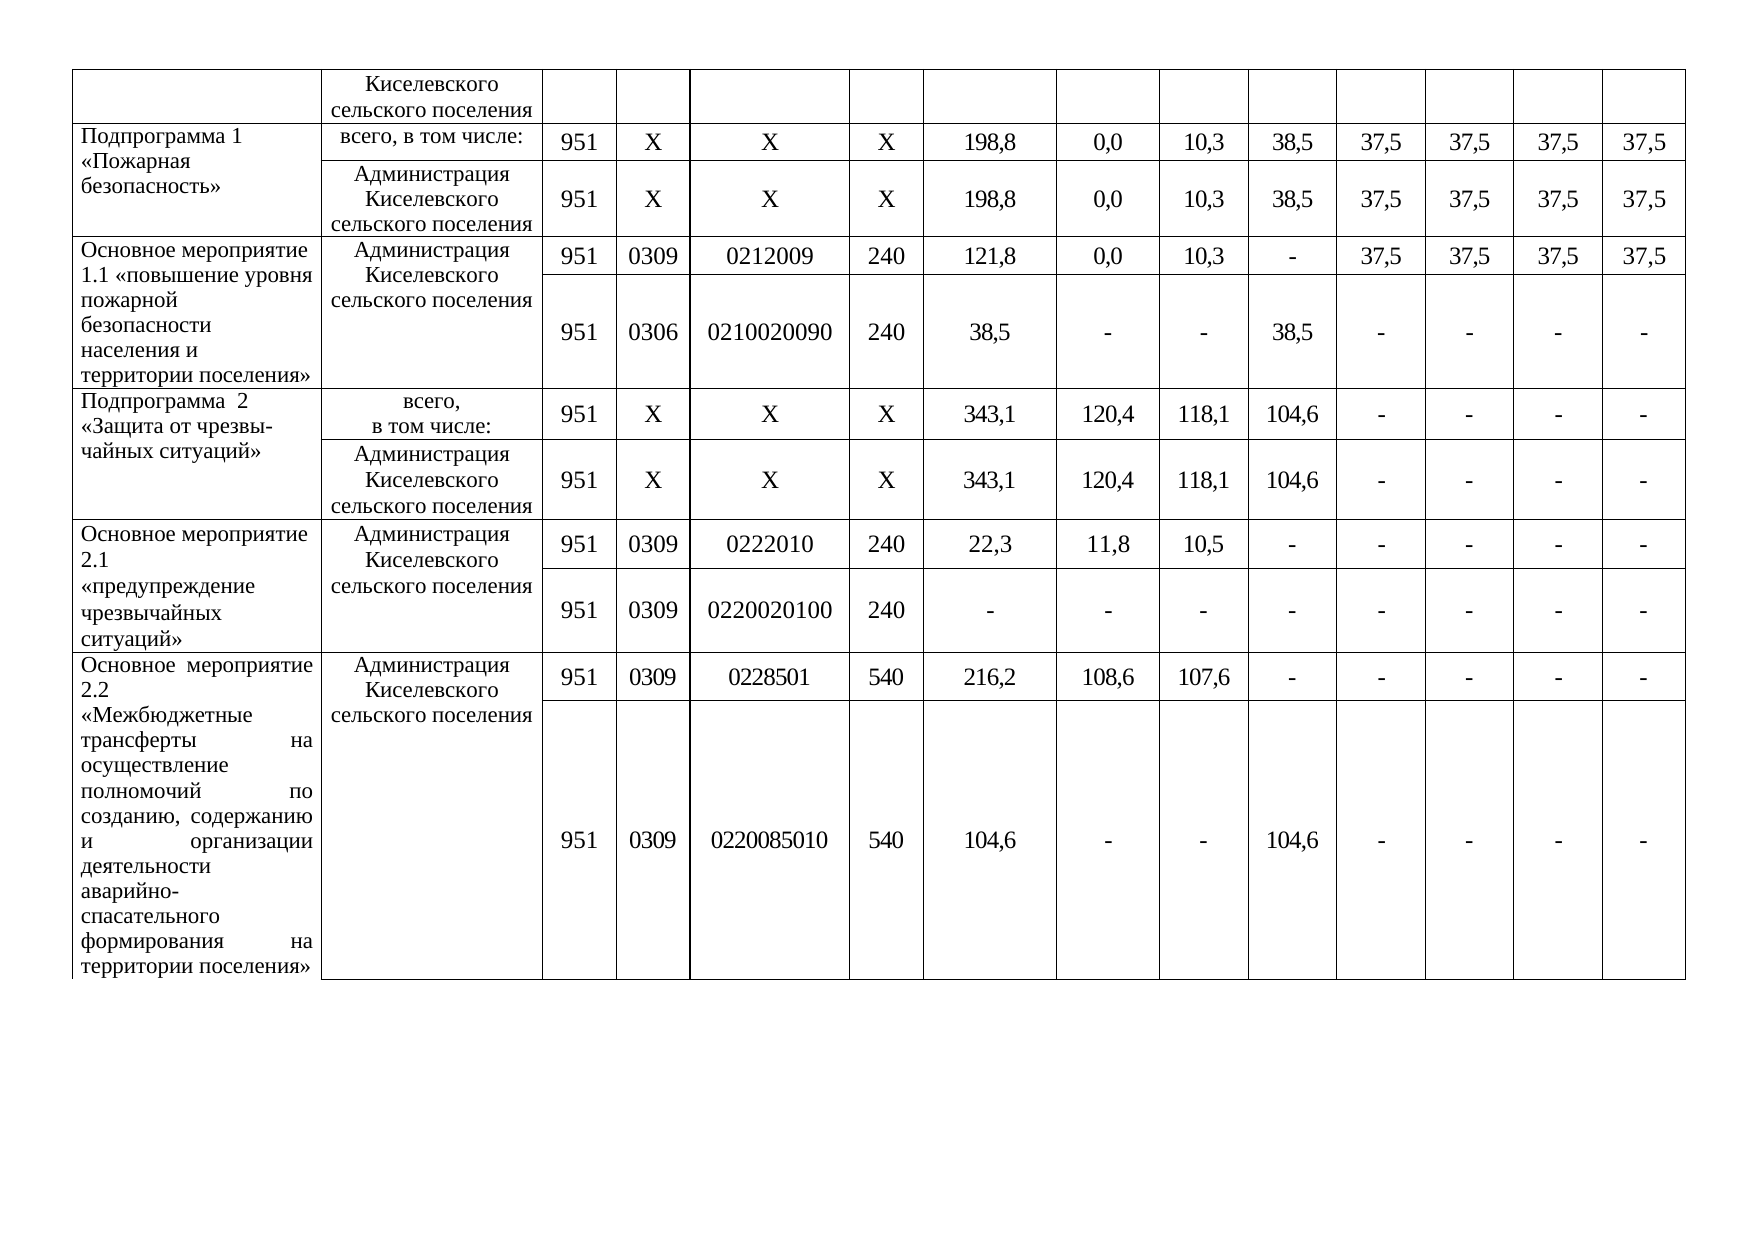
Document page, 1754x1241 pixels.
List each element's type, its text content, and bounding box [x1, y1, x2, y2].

table_cell 38,5 [1249, 275, 1336, 388]
table_cell 0220085010 [691, 701, 849, 979]
table_cell 10,3 [1160, 237, 1248, 274]
table_cell - [1337, 569, 1425, 652]
table_cell Х [691, 124, 849, 160]
table_cell - [1514, 569, 1602, 652]
table_cell - [1057, 701, 1159, 979]
table_cell 0228501 [691, 653, 849, 700]
table_cell 37,5 [1603, 237, 1685, 274]
table_cell - [1603, 653, 1685, 700]
table_cell 108,6 [1057, 653, 1159, 700]
table_cell 240 [850, 275, 923, 388]
table_cell 951 [543, 161, 616, 236]
table_cell 0309 [617, 237, 689, 274]
table_cell 118,1 [1160, 389, 1248, 439]
table_cell [691, 70, 849, 122]
table_cell 37,5 [1337, 161, 1425, 236]
table_cell всего, в том числе: [322, 124, 542, 160]
table_cell - [1514, 701, 1602, 979]
table_cell [1160, 70, 1248, 122]
table_cell всего, в том числе: [322, 389, 542, 439]
table_cell [543, 70, 616, 122]
table_cell - [1160, 275, 1248, 388]
table_cell [850, 70, 923, 122]
table_cell 0309 [617, 569, 689, 652]
table_cell 0309 [617, 520, 689, 567]
table_cell 37,5 [1426, 237, 1513, 274]
table_cell 120,4 [1057, 389, 1159, 439]
table_cell X [617, 440, 689, 519]
table_cell Основное мероприятие 2.1 «предупреждение чрезвычайных ситуаций» [73, 520, 321, 652]
table_cell 343,1 [924, 440, 1056, 519]
table_cell 0,0 [1057, 161, 1159, 236]
table_cell [1603, 70, 1685, 122]
table_cell - [1426, 653, 1513, 700]
table_cell 37,5 [1426, 124, 1513, 160]
table_cell 951 [543, 653, 616, 700]
table_cell 951 [543, 569, 616, 652]
table_cell 240 [850, 237, 923, 274]
table_cell 37,5 [1426, 161, 1513, 236]
table_cell 104,6 [1249, 701, 1336, 979]
table_cell - [1426, 520, 1513, 567]
table_cell [924, 70, 1056, 122]
table_cell 198,8 [924, 124, 1056, 160]
table_cell 37,5 [1514, 124, 1602, 160]
table_cell - [1603, 389, 1685, 439]
table_cell 0212009 [691, 237, 849, 274]
table_cell 240 [850, 520, 923, 567]
table_cell - [1337, 275, 1425, 388]
table_cell Основное мероприятие 2.2 «Межбюджетные трансферты на осуществление полномочий по созданию, содержанию и организации деятельности аварийно-спасательного формирования на территории поселения» [73, 653, 321, 979]
table_cell - [1514, 389, 1602, 439]
table_cell - [1514, 275, 1602, 388]
table_cell Администрация Киселевского сельского поселения [322, 520, 542, 652]
table_cell - [1603, 520, 1685, 567]
table_cell 198,8 [924, 161, 1056, 236]
table_cell 10,3 [1160, 124, 1248, 160]
table_cell 10,3 [1160, 161, 1248, 236]
table_cell - [1514, 440, 1602, 519]
table_cell Администрация Киселевского сельского поселения [322, 161, 542, 236]
table_cell - [1249, 520, 1336, 567]
table_cell - [1426, 389, 1513, 439]
table_cell 951 [543, 389, 616, 439]
table_cell - [1337, 440, 1425, 519]
table_cell - [1249, 237, 1336, 274]
table_cell 104,6 [924, 701, 1056, 979]
table_cell 0,0 [1057, 124, 1159, 160]
table_cell 10,5 [1160, 520, 1248, 567]
table_cell 104,6 [1249, 440, 1336, 519]
table_cell 0309 [617, 653, 689, 700]
table_cell 38,5 [924, 275, 1056, 388]
table_cell 240 [850, 569, 923, 652]
table_cell - [1337, 701, 1425, 979]
table_cell - [1337, 653, 1425, 700]
table_cell 37,5 [1514, 237, 1602, 274]
table_cell 951 [543, 275, 616, 388]
table_cell Подпрограмма 2 «Защита от чрезвы­чайных ситуаций» [73, 389, 321, 519]
table_cell 37,5 [1337, 124, 1425, 160]
table_cell [1249, 70, 1336, 122]
table_cell - [1057, 275, 1159, 388]
table_cell [1514, 70, 1602, 122]
table_cell X [617, 389, 689, 439]
table_cell 37,5 [1337, 237, 1425, 274]
table_cell [1426, 70, 1513, 122]
table_cell - [1160, 569, 1248, 652]
table_cell 0220020100 [691, 569, 849, 652]
table_cell 0,0 [1057, 237, 1159, 274]
table_cell 104,6 [1249, 389, 1336, 439]
table_cell 0309 [617, 701, 689, 979]
table_cell - [1603, 275, 1685, 388]
table_cell - [1514, 520, 1602, 567]
table_cell 540 [850, 701, 923, 979]
table_cell - [1603, 440, 1685, 519]
table_cell 121,8 [924, 237, 1056, 274]
table_cell - [1603, 701, 1685, 979]
table_cell - [1426, 440, 1513, 519]
table_cell 37,5 [1603, 124, 1685, 160]
table_cell X [691, 440, 849, 519]
table_cell X [850, 440, 923, 519]
table_cell 951 [543, 440, 616, 519]
table_cell 37,5 [1603, 161, 1685, 236]
table_cell 951 [543, 520, 616, 567]
table_cell - [1249, 569, 1336, 652]
table_cell Х [850, 124, 923, 160]
table_cell 951 [543, 237, 616, 274]
table_cell 22,3 [924, 520, 1056, 567]
table_cell - [1426, 275, 1513, 388]
table_cell 107,6 [1160, 653, 1248, 700]
table_cell Основное мероприятие 1.1 «повышение уровня пожарной безопасности населения и территории поселения» [73, 237, 321, 388]
table_cell 37,5 [1514, 161, 1602, 236]
table_cell Администрация Киселевского сельского поселения [322, 653, 542, 979]
table_cell - [1603, 569, 1685, 652]
table_cell X [850, 389, 923, 439]
table_cell 951 [543, 701, 616, 979]
table_cell 216,2 [924, 653, 1056, 700]
table_cell - [1057, 569, 1159, 652]
table_cell - [1337, 389, 1425, 439]
table_cell Подпрограмма 1 «Пожарная безопасность» [73, 124, 321, 236]
table_cell Х [850, 161, 923, 236]
table_cell 11,8 [1057, 520, 1159, 567]
table_cell - [1514, 653, 1602, 700]
table_cell 343,1 [924, 389, 1056, 439]
table_cell X [691, 389, 849, 439]
table_cell 38,5 [1249, 124, 1336, 160]
table_cell - [1160, 701, 1248, 979]
table_cell Х [691, 161, 849, 236]
table_cell - [1337, 520, 1425, 567]
table_cell 951 [543, 124, 616, 160]
table_cell - [1426, 701, 1513, 979]
table_cell Администрация Киселевского сельского поселения [322, 237, 542, 388]
table_cell [617, 70, 689, 122]
table_cell Х [617, 161, 689, 236]
table_cell 118,1 [1160, 440, 1248, 519]
table_cell 540 [850, 653, 923, 700]
table_cell - [1426, 569, 1513, 652]
table_cell [73, 70, 321, 122]
table_cell 38,5 [1249, 161, 1336, 236]
table_cell Администрация Киселевского сельского поселения [322, 440, 542, 519]
table_cell - [924, 569, 1056, 652]
table_cell 0306 [617, 275, 689, 388]
table_cell [1057, 70, 1159, 122]
table_cell Х [617, 124, 689, 160]
table_cell 0210020090 [691, 275, 849, 388]
table_cell 120,4 [1057, 440, 1159, 519]
table_cell [1337, 70, 1425, 122]
table_cell - [1249, 653, 1336, 700]
table_cell Киселевского сельского поселения [322, 70, 542, 122]
table_cell 0222010 [691, 520, 849, 567]
